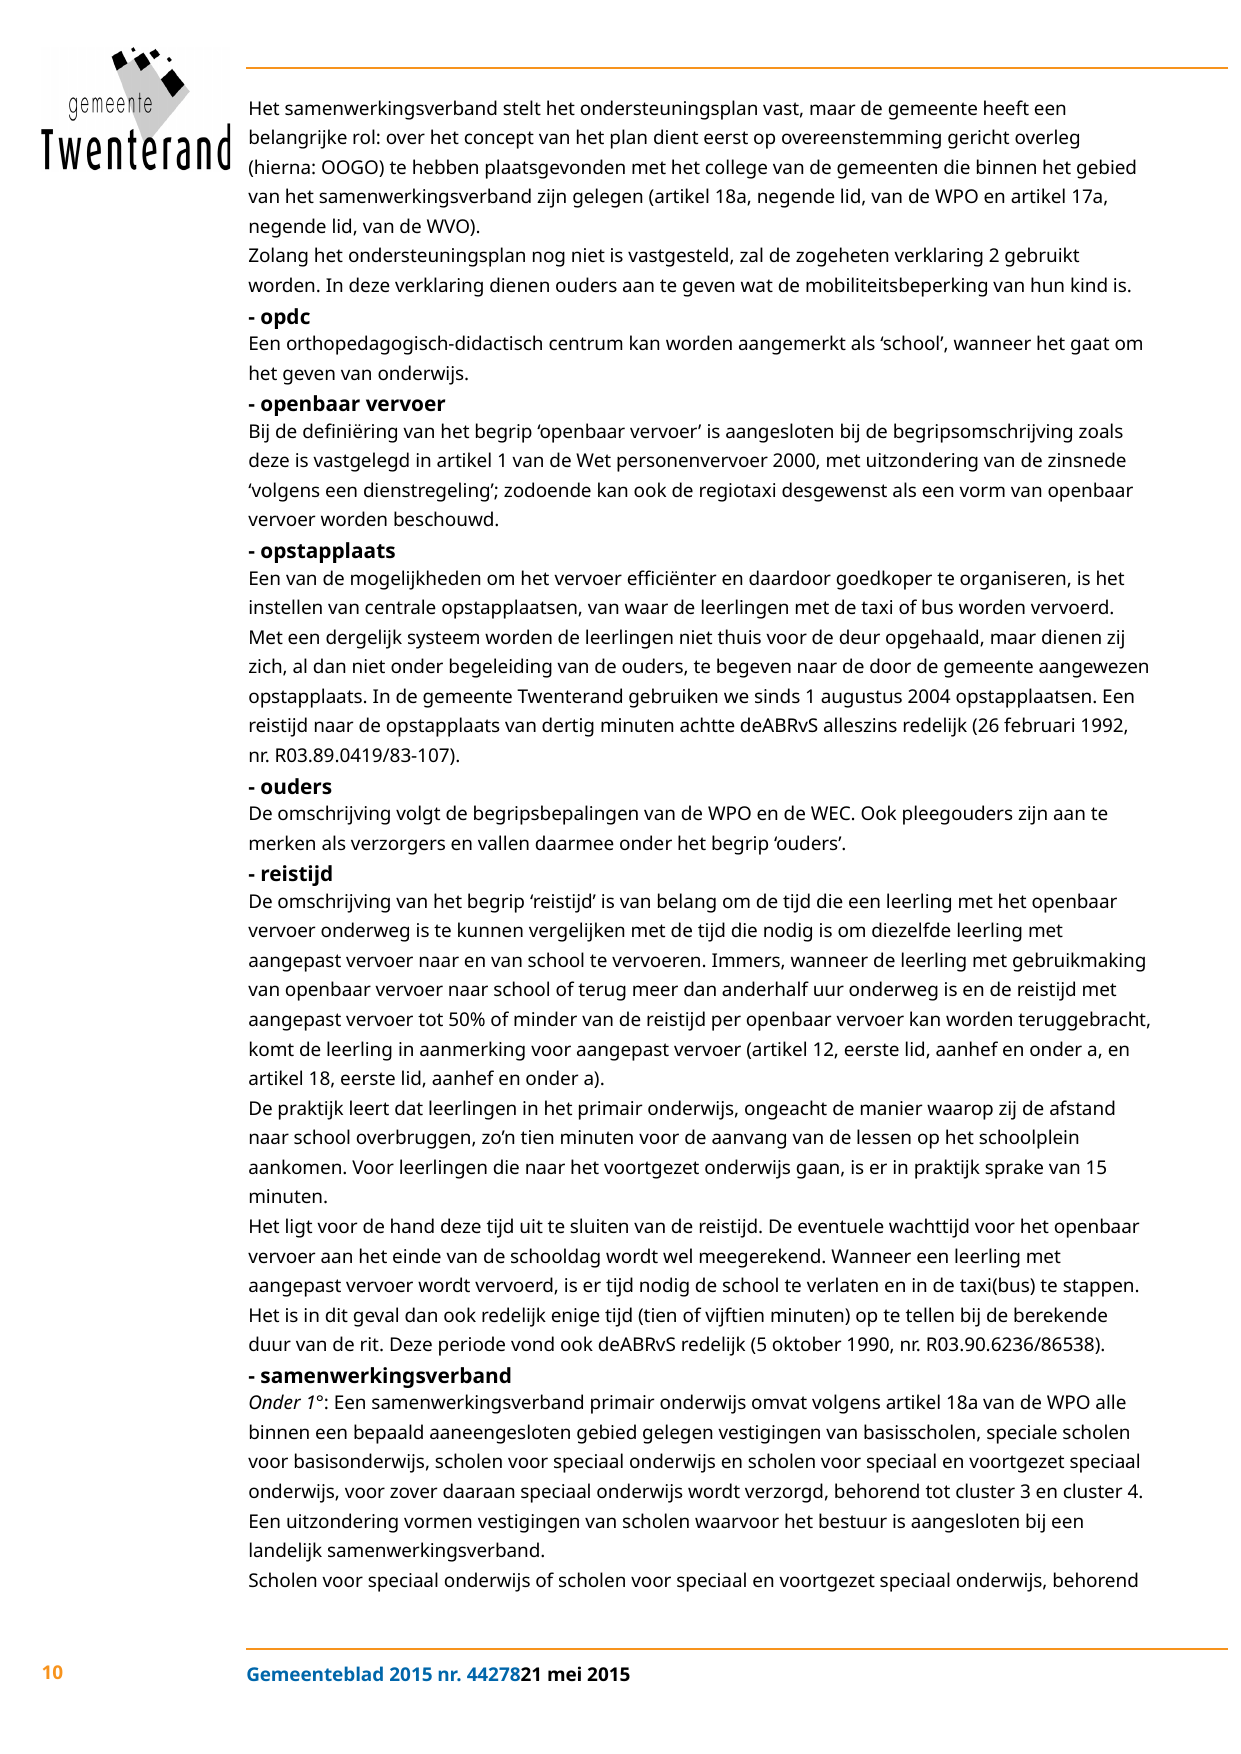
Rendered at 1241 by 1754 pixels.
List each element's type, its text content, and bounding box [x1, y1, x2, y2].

text - opdc [248, 302, 1152, 330]
text Onder 1°: Een samenwerkingsverband primair onderwijs omvat volgens artikel 18a van de WPO alle binnen een bepaald aaneengesloten gebied gelegen vestigingen van basisscholen, speciale scholen voor basisonderwijs, scholen voor speciaal onderwijs en scholen voor speciaal en voortgezet speciaal onderwijs, voor zover daaraan speciaal onderwijs wordt verzorgd, behorend tot cluster 3 en cluster 4. Een uitzondering vormen vestigingen van scholen waarvoor het bestuur is aangesloten bij een landelijk samenwerkingsverband. [248, 1389, 1152, 1563]
picture [41, 47, 231, 172]
text Zolang het ondersteuningsplan nog niet is vastgesteld, zal de zogeheten verklaring 2 gebruikt worden. In deze verklaring dienen ouders aan te geven wat de mobiliteitsbeperking van hun kind is. [248, 243, 1152, 298]
text - reistijd [248, 859, 1152, 888]
text Het ligt voor de hand deze tijd uit te sluiten van de reistijd. De eventuele wachttijd voor het openbaar vervoer aan het einde van de schooldag wordt wel meegerekend. Wanneer een leerling met aangepast vervoer wordt vervoerd, is er tijd nodig de school te verlaten en in de taxi(bus) te stappen. Het is in dit geval dan ook redelijk enige tijd (tien of vijftien minuten) op te tellen bij de berekende duur van de rit. Deze periode vond ook deABRvS redelijk (5 oktober 1990, nr. R03.90.6236/86538). [248, 1213, 1152, 1357]
text - ouders [248, 772, 1152, 800]
text Het samenwerkingsverband stelt het ondersteuningsplan vast, maar de gemeente heeft een belangrijke rol: over het concept van het plan dient eerst op overeenstemming gericht overleg (hierna: OOGO) te hebben plaatsgevonden met het college van de gemeenten die binnen het gebied van het samenwerkingsverband zijn gelegen (artikel 18a, negende lid, van de WPO en artikel 17a, negende lid, van de WVO). [248, 95, 1152, 239]
text - openbaar vervoer [248, 389, 1152, 418]
text De omschrijving van het begrip ‘reistijd’ is van belang om de tijd die een leerling met het openbaar vervoer onderweg is te kunnen vergelijken met de tijd die nodig is om diezelfde leerling met aangepast vervoer naar en van school te vervoeren. Immers, wanneer de leerling met gebruikmaking van openbaar vervoer naar school of terug meer dan anderhalf uur onderweg is en de reistijd met aangepast vervoer tot 50% of minder van de reistijd per openbaar vervoer kan worden teruggebracht, komt de leerling in aanmerking voor aangepast vervoer (artikel 12, eerste lid, aanhef en onder a, en artikel 18, eerste lid, aanhef en onder a). [248, 888, 1152, 1091]
text - opstapplaats [248, 536, 1152, 565]
text - samenwerkingsverband [248, 1361, 1152, 1389]
text Een van de mogelijkheden om het vervoer efficiënter en daardoor goedkoper te organiseren, is het instellen van centrale opstapplaatsen, van waar de leerlingen met de taxi of bus worden vervoerd. Met een dergelijk systeem worden de leerlingen niet thuis voor de deur opgehaald, maar dienen zij zich, al dan niet onder begeleiding van de ouders, te begeven naar de door de gemeente aangewezen opstapplaats. In de gemeente Twenterand gebruiken we sinds 1 augustus 2004 opstapplaatsen. Een reistijd naar de opstapplaats van dertig minuten achtte deABRvS alleszins redelijk (26 februari 1992, nr. R03.89.0419/83-107). [248, 565, 1152, 768]
text De praktijk leert dat leerlingen in het primair onderwijs, ongeacht de manier waarop zij de afstand naar school overbruggen, zo’n tien minuten voor de aanvang van de lessen op het schoolplein aankomen. Voor leerlingen die naar het voortgezet onderwijs gaan, is er in praktijk sprake van 15 minuten. [248, 1095, 1152, 1209]
text De omschrijving volgt de begripsbepalingen van de WPO en de WEC. Ook pleegouders zijn aan te merken als verzorgers en vallen daarmee onder het begrip ‘ouders’. [248, 800, 1152, 856]
text Bij de definiëring van het begrip ‘openbaar vervoer’ is aangesloten bij de begripsomschrijving zoals deze is vastgelegd in artikel 1 van de Wet personenvervoer 2000, met uitzondering van de zinsnede ‘volgens een dienstregeling’; zodoende kan ook de regiotaxi desgewenst als een vorm van openbaar vervoer worden beschouwd. [248, 418, 1152, 532]
text Scholen voor speciaal onderwijs of scholen voor speciaal en voortgezet speciaal onderwijs, behorend [248, 1567, 1152, 1593]
text Een orthopedagogisch-didactisch centrum kan worden aangemerkt als ‘school’, wanneer het gaat om het geven van onderwijs. [248, 330, 1152, 386]
